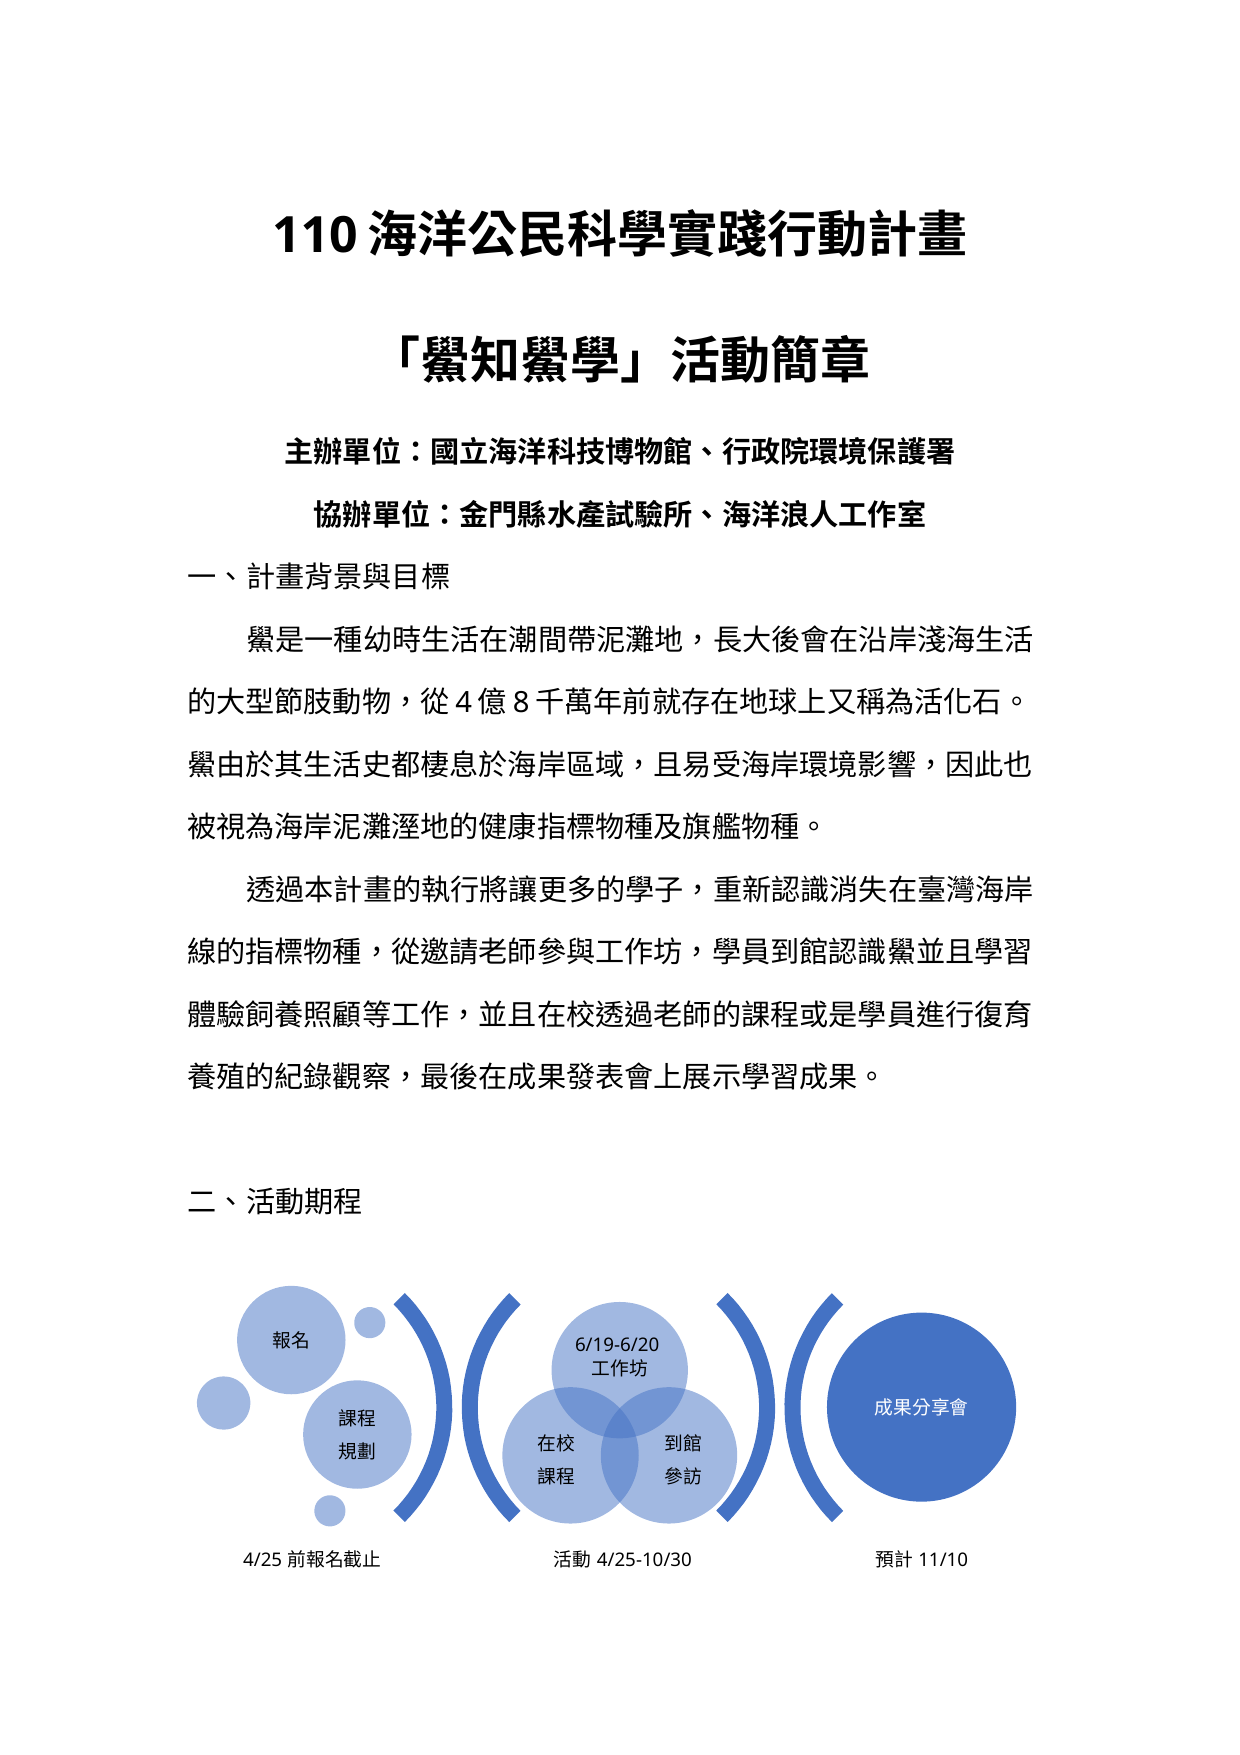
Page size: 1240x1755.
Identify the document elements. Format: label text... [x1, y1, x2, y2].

text 一、計畫背景與目標 [187, 533, 1052, 596]
text 「鱟知鱟學」活動簡章 [187, 283, 1052, 408]
text 協辦單位：金門縣水產試驗所、海洋浪人工作室 [187, 471, 1052, 533]
text 鱟是一種幼時生活在潮間帶泥灘地，長大後會在沿岸淺海生活的大型節肢動物，從4億8千萬年前就存在地球上又稱為活化石。鱟由於其生活史都棲息於海岸區域，且易受海岸環境影響，因此也被視為海岸泥灘溼地的健康指標物種及旗艦物種。 [187, 596, 1052, 846]
text 透過本計畫的執行將讓更多的學子，重新認識消失在臺灣海岸線的指標物種，從邀請老師參與工作坊，學員到館認識鱟並且學習體驗飼養照顧等工作，並且在校透過老師的課程或是學員進行復育養殖的紀錄觀察，最後在成果發表會上展示學習成果。 [187, 846, 1052, 1096]
text 二、活動期程 [187, 1158, 1052, 1221]
text 主辦單位：國立海洋科技博物館、行政院環境保護署 [187, 408, 1052, 471]
text 110海洋公民科學實踐行動計畫 [187, 158, 1052, 283]
